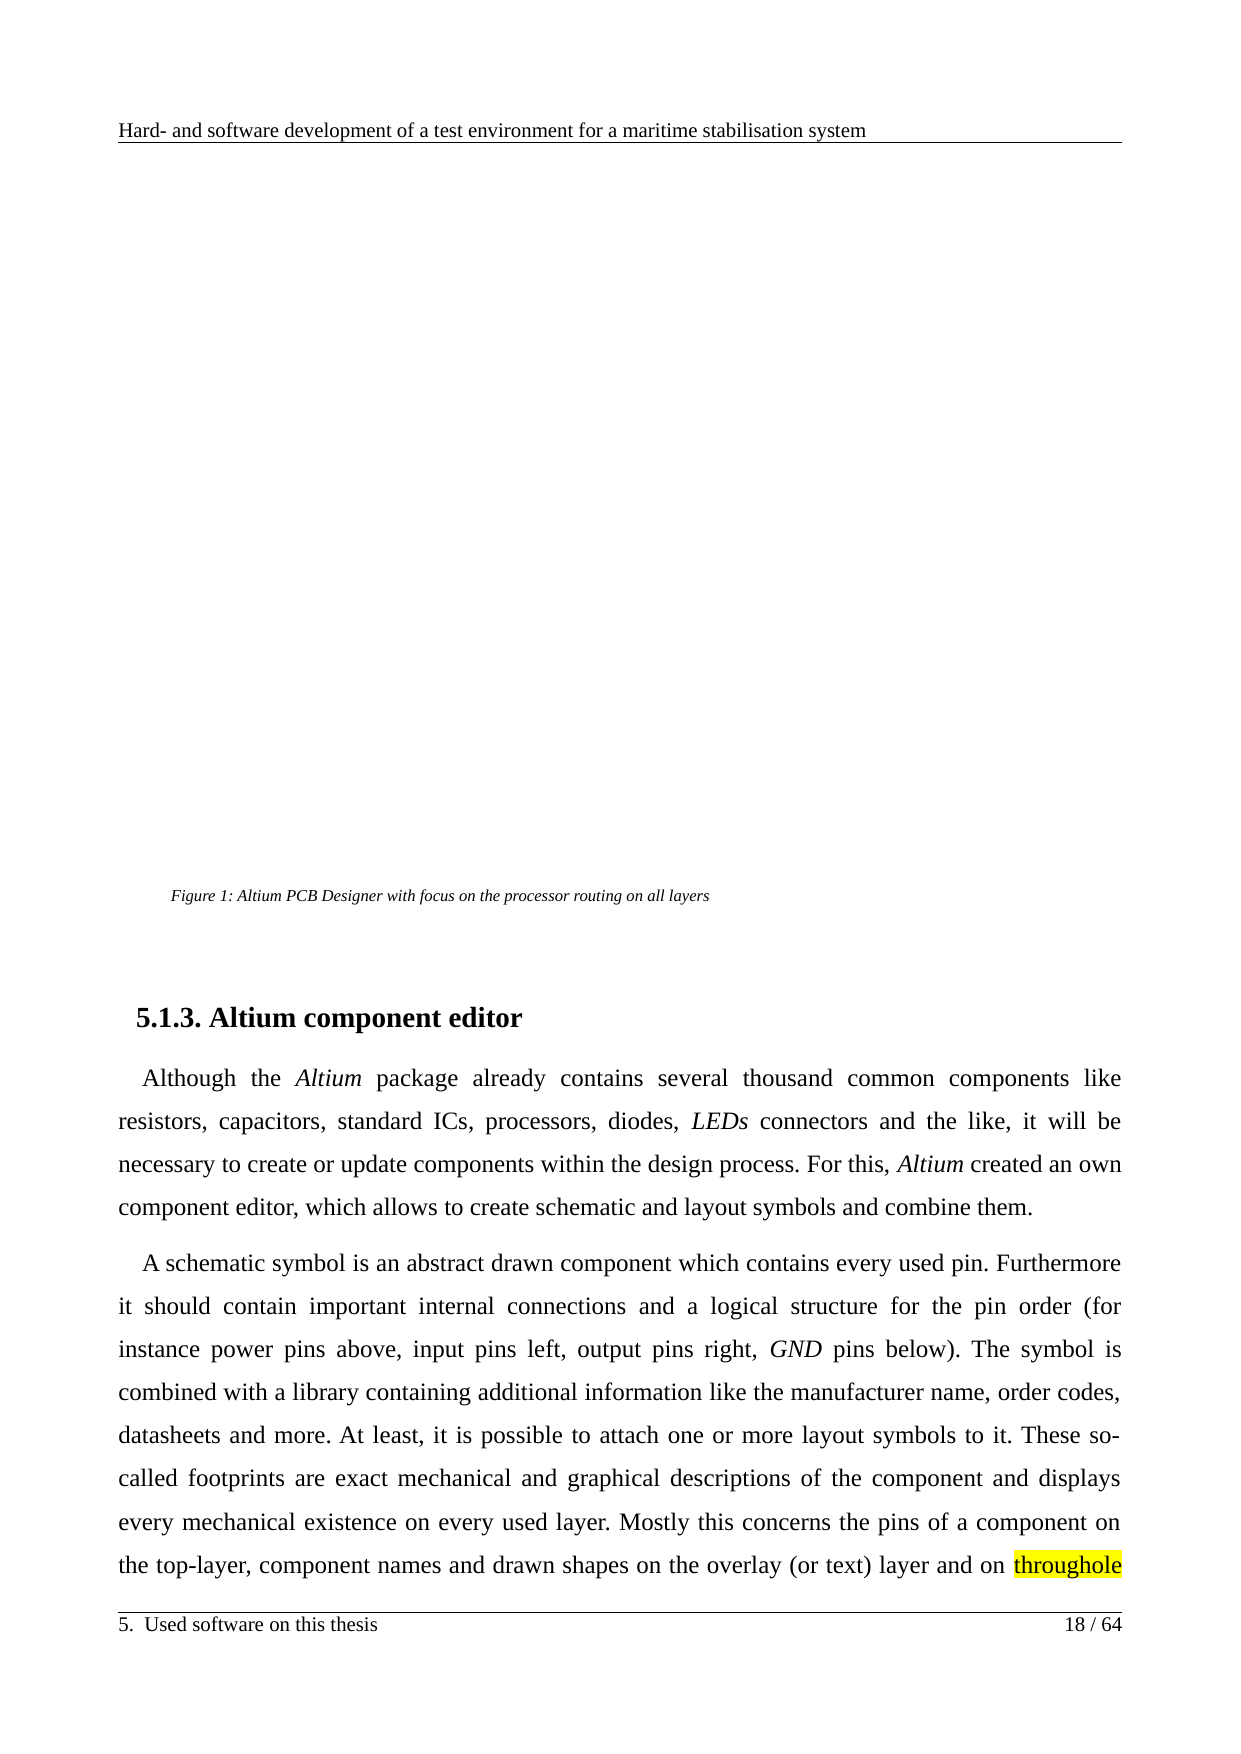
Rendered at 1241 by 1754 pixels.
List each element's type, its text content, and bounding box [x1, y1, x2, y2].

text A schematic symbol is an abstract drawn component which contains every used pin. Furthermore it should contain important internal connections and a logical structure for the pin order (for instance power pins above, input pins left, output pins right, GND pins below). The symbol is combined with a library containing additional information like the manufacturer name, order codes, datasheets and more. At least, it is possible to attach one or more layout symbols to it. These so-called footprints are exact mechanical and graphical descriptions of the component and displays every mechanical existence on every used layer. Mostly this concerns the pins of a component on the top-layer, component names and drawn shapes on the overlay (or text) layer and on throughole [118, 1248, 1122, 1578]
text Figure 1: Altium PCB Designer with focus on the processor routing on all layers [171, 184, 1069, 905]
subtitle Altium component editor [118, 1000, 1122, 1034]
text Although the Altium package already contains several thousand common components like resistors, capacitors, standard ICs, processors, diodes, LEDs connectors and the like, it will be necessary to create or update components within the design process. For this, Altium created an own component editor, which allows to create schematic and layout symbols and combine them. [118, 1063, 1122, 1221]
